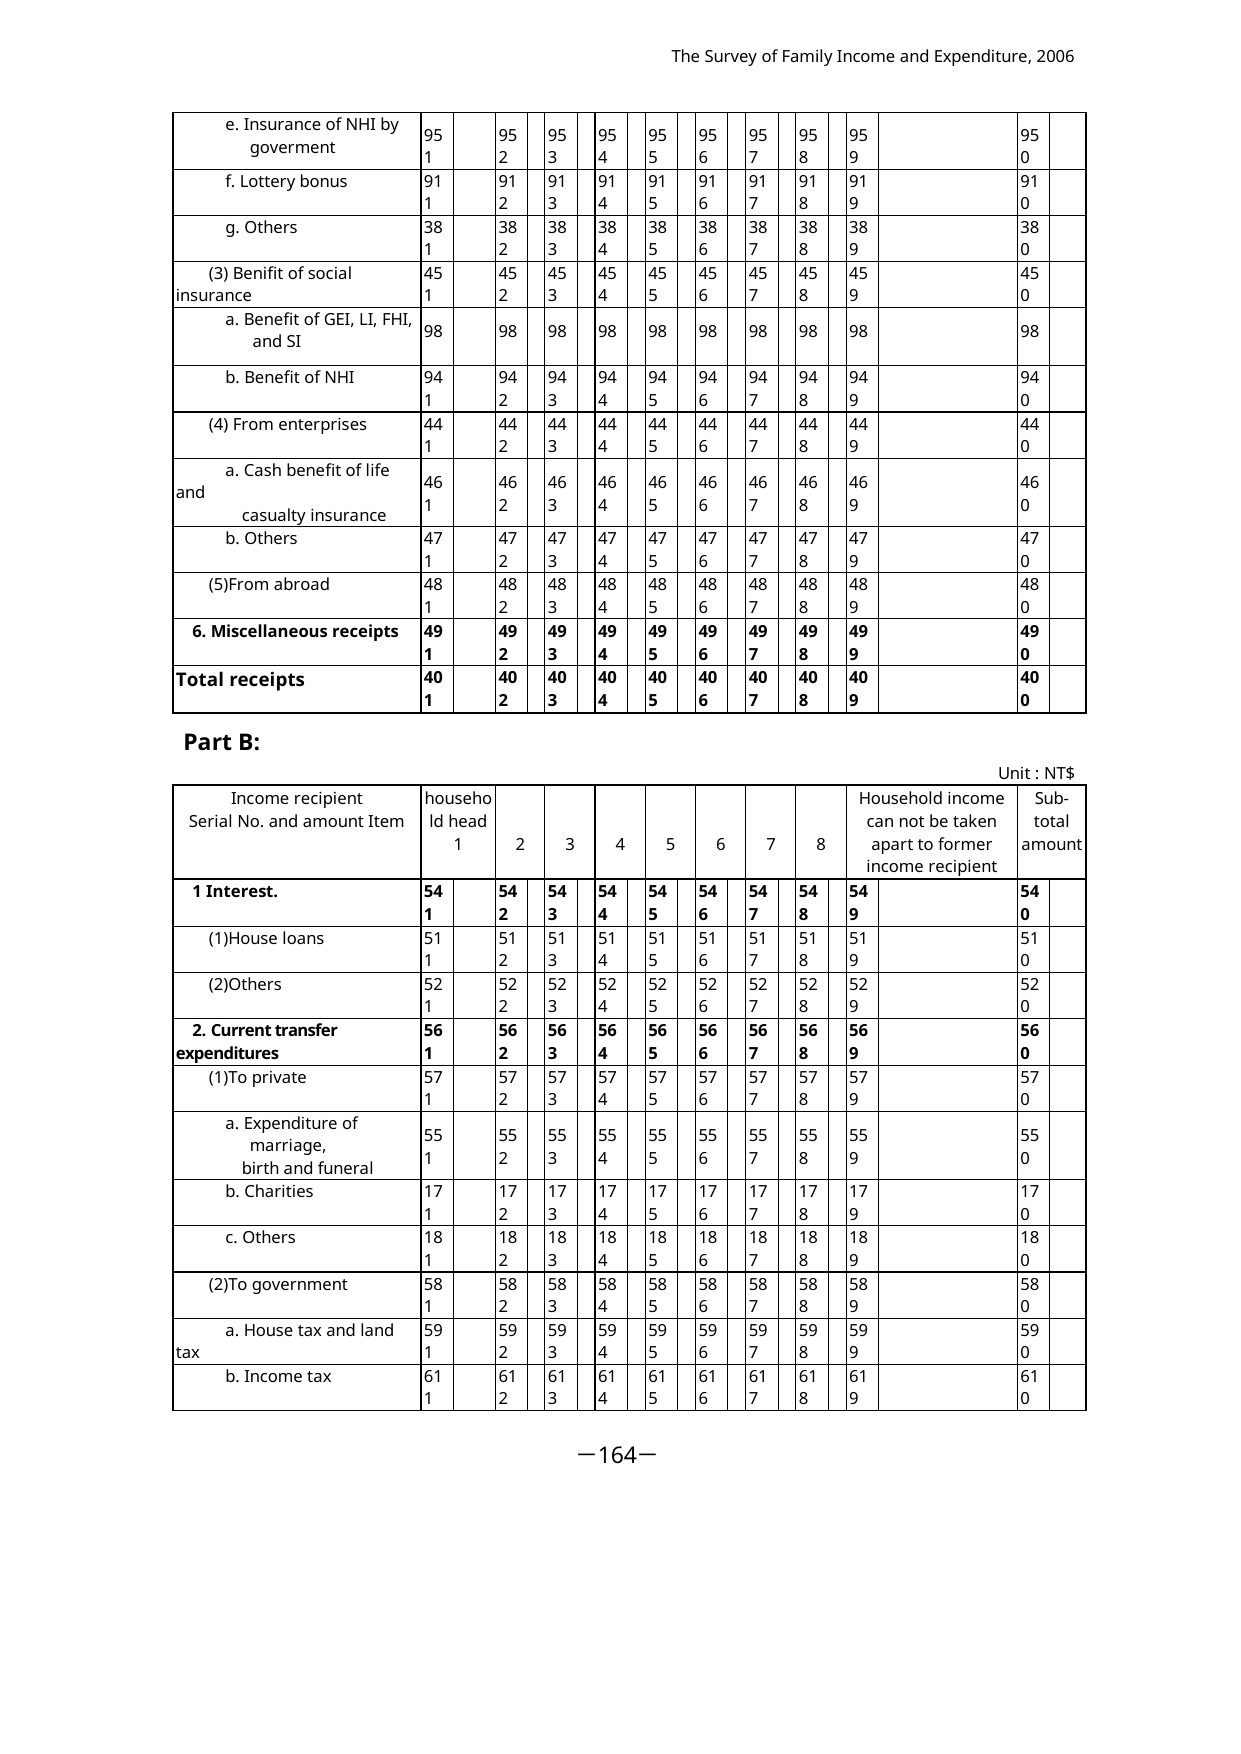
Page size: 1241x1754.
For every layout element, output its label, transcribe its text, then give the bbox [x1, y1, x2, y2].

table_cell [1050, 1273, 1085, 1317]
table_cell 385 [646, 216, 677, 261]
table_cell a. Cash benefit of life and casualty insurance [174, 459, 420, 526]
table_cell [578, 973, 594, 1018]
table_cell [454, 1112, 495, 1179]
table_cell [454, 973, 495, 1018]
table_cell 495 [646, 619, 677, 665]
table_cell [728, 1273, 745, 1317]
table_cell 477 [746, 527, 778, 572]
table_cell [829, 573, 846, 618]
table_cell [1050, 619, 1085, 665]
table_cell [628, 666, 645, 712]
table_cell [829, 1112, 846, 1179]
table_cell 564 [596, 1019, 627, 1065]
table_cell [829, 262, 846, 307]
table_cell [628, 1112, 645, 1179]
table_cell (5)From abroad [174, 573, 420, 618]
table_cell 599 [847, 1319, 878, 1363]
table_cell [728, 1226, 745, 1271]
table_cell 470 [1018, 527, 1049, 572]
table_cell 386 [696, 216, 727, 261]
table_cell [454, 527, 495, 572]
table_cell 527 [746, 973, 778, 1018]
table_cell 482 [496, 573, 527, 618]
table_cell 575 [646, 1066, 677, 1111]
table_cell [528, 527, 544, 572]
table_cell [879, 262, 1017, 307]
table_cell [628, 527, 645, 572]
table_cell [728, 413, 745, 457]
table_cell 561 [422, 1019, 453, 1065]
table_cell [779, 573, 795, 618]
table_cell (1)House loans [174, 927, 420, 972]
table_cell [779, 1273, 795, 1317]
table_cell 553 [545, 1112, 577, 1179]
table_cell [879, 413, 1017, 457]
table_cell 525 [646, 973, 677, 1018]
table_cell [678, 262, 695, 307]
table_cell 452 [496, 262, 527, 307]
table_cell [728, 262, 745, 307]
table_header 5 [646, 786, 695, 878]
table_header 3 [545, 786, 594, 878]
table_cell [728, 308, 745, 365]
table_cell [528, 459, 544, 526]
table_cell [779, 1112, 795, 1179]
table_cell f. Lottery bonus [174, 170, 420, 215]
table_cell 441 [422, 413, 453, 457]
table_cell [678, 619, 695, 665]
table_cell 981 [422, 308, 453, 365]
table_cell 543 [545, 880, 577, 926]
table_cell 586 [696, 1273, 727, 1317]
table_cell [528, 1226, 544, 1271]
table_cell 465 [646, 459, 677, 526]
table_cell [528, 1319, 544, 1363]
table_cell [578, 1273, 594, 1317]
table_cell [454, 1066, 495, 1111]
table_cell [678, 927, 695, 972]
table_cell 523 [545, 973, 577, 1018]
table_cell 401 [422, 666, 453, 712]
table_cell [454, 619, 495, 665]
table_cell [454, 413, 495, 457]
table_cell b. Others [174, 527, 420, 572]
table_cell [628, 170, 645, 215]
table_cell [728, 170, 745, 215]
table_cell [879, 666, 1017, 712]
table_cell 472 [496, 527, 527, 572]
table_cell 592 [496, 1319, 527, 1363]
table_cell 449 [847, 413, 878, 457]
table_cell 588 [796, 1273, 828, 1317]
table_cell [578, 573, 594, 618]
table_cell [528, 1180, 544, 1225]
table_header household head 1 [422, 786, 495, 878]
table_cell 574 [596, 1066, 627, 1111]
table_cell 591 [422, 1319, 453, 1363]
table_cell 186 [696, 1226, 727, 1271]
table_cell 522 [496, 973, 527, 1018]
table_cell [1050, 113, 1085, 169]
table_cell 563 [545, 1019, 577, 1065]
table_header 7 [746, 786, 795, 878]
table_cell 571 [422, 1066, 453, 1111]
table_cell 566 [696, 1019, 727, 1065]
table_cell 174 [596, 1180, 627, 1225]
table_cell 489 [847, 573, 878, 618]
table_cell 919 [847, 170, 878, 215]
table_cell 443 [545, 413, 577, 457]
table_cell 446 [696, 413, 727, 457]
table_cell 1 Interest. [174, 880, 420, 926]
table_cell a. House tax and land tax [174, 1319, 420, 1363]
table_cell [879, 1180, 1017, 1225]
table_cell 485 [646, 573, 677, 618]
table_cell 567 [746, 1019, 778, 1065]
table_cell 445 [646, 413, 677, 457]
table_cell 493 [545, 619, 577, 665]
table_cell [728, 973, 745, 1018]
table_cell [578, 1019, 594, 1065]
table_cell 389 [847, 216, 878, 261]
table_cell 447 [746, 413, 778, 457]
table_cell 558 [796, 1112, 828, 1179]
table_cell [779, 1226, 795, 1271]
table_cell [678, 880, 695, 926]
table_cell a. Benefit of GEI, LI, FHI, and SI [174, 308, 420, 365]
table_cell [879, 170, 1017, 215]
table_cell [879, 459, 1017, 526]
table_cell 170 [1018, 1180, 1049, 1225]
table_cell [829, 366, 846, 411]
table_cell 176 [696, 1180, 727, 1225]
table_cell [454, 366, 495, 411]
table_cell [678, 1319, 695, 1363]
table_cell 954 [596, 113, 627, 169]
table_cell [628, 973, 645, 1018]
table_cell 457 [746, 262, 778, 307]
table_cell [454, 216, 495, 261]
table_cell [678, 1066, 695, 1111]
table_cell [628, 113, 645, 169]
table_cell 987 [746, 308, 778, 365]
table_cell 180 [1018, 1226, 1049, 1271]
table_cell 515 [646, 927, 677, 972]
table_cell [454, 573, 495, 618]
table_cell [678, 459, 695, 526]
table_cell 178 [796, 1180, 828, 1225]
table_cell [628, 573, 645, 618]
table_cell [528, 113, 544, 169]
table_cell [1050, 366, 1085, 411]
table_cell 182 [496, 1226, 527, 1271]
table_cell [678, 170, 695, 215]
table_cell [829, 1226, 846, 1271]
table_cell 408 [796, 666, 828, 712]
table_cell 948 [796, 366, 828, 411]
table_cell 524 [596, 973, 627, 1018]
table_cell 947 [746, 366, 778, 411]
table_cell 444 [596, 413, 627, 457]
table_cell 388 [796, 216, 828, 261]
table_cell [528, 666, 544, 712]
table_header 8 [796, 786, 846, 878]
table_cell [528, 1112, 544, 1179]
table_cell 949 [847, 366, 878, 411]
table_cell 494 [596, 619, 627, 665]
table_cell [879, 527, 1017, 572]
table_cell [628, 927, 645, 972]
table_cell [879, 1066, 1017, 1111]
table_cell 585 [646, 1273, 677, 1317]
table_cell 487 [746, 573, 778, 618]
table_cell 189 [847, 1226, 878, 1271]
table_cell 405 [646, 666, 677, 712]
table_cell [454, 1019, 495, 1065]
table_cell 578 [796, 1066, 828, 1111]
table_cell [829, 666, 846, 712]
table_cell 483 [545, 573, 577, 618]
table_cell 486 [696, 573, 727, 618]
table_cell e. Insurance of NHI by goverment [174, 113, 420, 169]
table_cell [879, 1365, 1017, 1409]
table_cell [879, 216, 1017, 261]
table_cell [454, 1273, 495, 1317]
table_cell [628, 366, 645, 411]
table_cell [728, 619, 745, 665]
table_cell 521 [422, 973, 453, 1018]
table_cell 614 [596, 1365, 627, 1409]
table_cell [879, 973, 1017, 1018]
table_cell 469 [847, 459, 878, 526]
table_cell 172 [496, 1180, 527, 1225]
table_cell [728, 1365, 745, 1409]
table_cell [678, 973, 695, 1018]
table_cell 497 [746, 619, 778, 665]
table_cell 579 [847, 1066, 878, 1111]
table_cell [779, 308, 795, 365]
table_cell 918 [796, 170, 828, 215]
table_cell [879, 1112, 1017, 1179]
table_cell [779, 413, 795, 457]
table_cell b. Income tax [174, 1365, 420, 1409]
table_cell [779, 1066, 795, 1111]
table_cell 982 [496, 308, 527, 365]
table_cell 387 [746, 216, 778, 261]
table_cell 514 [596, 927, 627, 972]
table_cell 955 [646, 113, 677, 169]
table_cell [528, 170, 544, 215]
table_cell 562 [496, 1019, 527, 1065]
table_cell [578, 1365, 594, 1409]
table_cell [728, 573, 745, 618]
table_cell 406 [696, 666, 727, 712]
table_cell 953 [545, 113, 577, 169]
table_cell (2)Others [174, 973, 420, 1018]
table_cell 916 [696, 170, 727, 215]
table_cell 455 [646, 262, 677, 307]
table_cell [628, 1226, 645, 1271]
table_cell 479 [847, 527, 878, 572]
table_cell [578, 927, 594, 972]
table_cell g. Others [174, 216, 420, 261]
table_cell [728, 666, 745, 712]
table_cell 983 [545, 308, 577, 365]
table_cell 488 [796, 573, 828, 618]
table_cell 474 [596, 527, 627, 572]
table_cell [728, 113, 745, 169]
table_cell 512 [496, 927, 527, 972]
table_cell 595 [646, 1319, 677, 1363]
table_cell 171 [422, 1180, 453, 1225]
table_cell 556 [696, 1112, 727, 1179]
table_cell 941 [422, 366, 453, 411]
table_cell [779, 1365, 795, 1409]
table_cell [829, 1273, 846, 1317]
table_cell a. Expenditure of marriage, birth and funeral [174, 1112, 420, 1179]
table_cell 6. Miscellaneous receipts [174, 619, 420, 665]
table_cell 519 [847, 927, 878, 972]
table_cell [628, 308, 645, 365]
table_cell 456 [696, 262, 727, 307]
table_cell [528, 880, 544, 926]
table_cell 179 [847, 1180, 878, 1225]
table_cell [1050, 1365, 1085, 1409]
table_cell [1050, 262, 1085, 307]
table_cell [628, 459, 645, 526]
table_cell 468 [796, 459, 828, 526]
table_cell 541 [422, 880, 453, 926]
table_cell 480 [1018, 573, 1049, 618]
table_cell 940 [1018, 366, 1049, 411]
table_cell [528, 366, 544, 411]
table_cell [829, 413, 846, 457]
table_cell [628, 1019, 645, 1065]
table_cell [578, 262, 594, 307]
table_cell 554 [596, 1112, 627, 1179]
table_cell [454, 1319, 495, 1363]
table_cell [829, 880, 846, 926]
table_cell 952 [496, 113, 527, 169]
table_cell [578, 1319, 594, 1363]
table_cell 943 [545, 366, 577, 411]
table_cell [454, 880, 495, 926]
table_cell [1050, 1019, 1085, 1065]
table_cell 619 [847, 1365, 878, 1409]
table_cell [779, 459, 795, 526]
table_cell 540 [1018, 880, 1049, 926]
table_cell 460 [1018, 459, 1049, 526]
table_cell [879, 880, 1017, 926]
table_cell [454, 666, 495, 712]
table_cell 481 [422, 573, 453, 618]
table_cell [578, 366, 594, 411]
table_cell [879, 927, 1017, 972]
table_cell 957 [746, 113, 778, 169]
table_cell [678, 366, 695, 411]
table_cell 615 [646, 1365, 677, 1409]
table_cell [678, 1019, 695, 1065]
table_cell [578, 413, 594, 457]
table_cell (3) Benifit of social insurance [174, 262, 420, 307]
table_cell 520 [1018, 973, 1049, 1018]
table_cell 572 [496, 1066, 527, 1111]
table_cell 403 [545, 666, 577, 712]
table_cell 382 [496, 216, 527, 261]
table_cell [628, 216, 645, 261]
table_cell 475 [646, 527, 677, 572]
table_cell 956 [696, 113, 727, 169]
table_cell 547 [746, 880, 778, 926]
table_cell 496 [696, 619, 727, 665]
table_cell 175 [646, 1180, 677, 1225]
table_cell 513 [545, 927, 577, 972]
table_cell [454, 1180, 495, 1225]
table_cell [1050, 573, 1085, 618]
table_cell [728, 1066, 745, 1111]
table_cell [1050, 413, 1085, 457]
table_cell 467 [746, 459, 778, 526]
table_cell 612 [496, 1365, 527, 1409]
table_cell 618 [796, 1365, 828, 1409]
table_cell 2. Current transfer expenditures [174, 1019, 420, 1065]
table_cell 915 [646, 170, 677, 215]
table_cell [728, 459, 745, 526]
table_cell 463 [545, 459, 577, 526]
table_cell 407 [746, 666, 778, 712]
table_cell 582 [496, 1273, 527, 1317]
table_cell [578, 1226, 594, 1271]
table_cell [1050, 1066, 1085, 1111]
table_cell 490 [1018, 619, 1049, 665]
table_cell [779, 973, 795, 1018]
table_cell 187 [746, 1226, 778, 1271]
table_cell [829, 1180, 846, 1225]
table_cell 529 [847, 973, 878, 1018]
table_cell [829, 459, 846, 526]
table_cell 185 [646, 1226, 677, 1271]
table_cell 611 [422, 1365, 453, 1409]
table_cell [879, 366, 1017, 411]
table_cell [628, 1365, 645, 1409]
table_cell [454, 1226, 495, 1271]
table_cell 380 [1018, 216, 1049, 261]
table_cell 596 [696, 1319, 727, 1363]
table_cell 381 [422, 216, 453, 261]
table_cell [879, 1319, 1017, 1363]
table_cell 590 [1018, 1319, 1049, 1363]
table_cell [779, 1180, 795, 1225]
table_cell [829, 113, 846, 169]
table_cell [1050, 880, 1085, 926]
table_cell [678, 573, 695, 618]
table_cell 569 [847, 1019, 878, 1065]
table_cell 946 [696, 366, 727, 411]
table_cell 464 [596, 459, 627, 526]
table_cell (2)To government [174, 1273, 420, 1317]
table_cell 544 [596, 880, 627, 926]
table_cell [528, 216, 544, 261]
table_cell 542 [496, 880, 527, 926]
table_cell 459 [847, 262, 878, 307]
table_cell 516 [696, 927, 727, 972]
table_cell 594 [596, 1319, 627, 1363]
table_cell [578, 619, 594, 665]
table_cell 581 [422, 1273, 453, 1317]
table_cell [578, 308, 594, 365]
table_cell [1050, 527, 1085, 572]
table_cell 958 [796, 113, 828, 169]
table_cell [779, 216, 795, 261]
table_cell [779, 666, 795, 712]
table_cell [829, 308, 846, 365]
table_cell [829, 973, 846, 1018]
table_cell 484 [596, 573, 627, 618]
table_cell 576 [696, 1066, 727, 1111]
table_header 2 [496, 786, 544, 878]
table_cell [829, 619, 846, 665]
table_cell [578, 880, 594, 926]
table_cell [728, 1019, 745, 1065]
text Unit : NT$ [183, 762, 1075, 784]
table_cell 511 [422, 927, 453, 972]
table_cell [678, 527, 695, 572]
table_cell [678, 113, 695, 169]
table_cell [1050, 459, 1085, 526]
table_cell [454, 170, 495, 215]
table_cell 568 [796, 1019, 828, 1065]
table_cell [779, 927, 795, 972]
table_cell [728, 1319, 745, 1363]
table_cell 584 [596, 1273, 627, 1317]
table_cell [829, 527, 846, 572]
table_cell 184 [596, 1226, 627, 1271]
table_cell [528, 1365, 544, 1409]
table_cell [528, 619, 544, 665]
table_cell [1050, 308, 1085, 365]
table_cell 409 [847, 666, 878, 712]
table_cell [628, 619, 645, 665]
table_cell 453 [545, 262, 577, 307]
table_cell 492 [496, 619, 527, 665]
table_cell 593 [545, 1319, 577, 1363]
table_cell [1050, 1226, 1085, 1271]
table_cell 613 [545, 1365, 577, 1409]
table_cell 959 [847, 113, 878, 169]
table_cell [879, 1226, 1017, 1271]
table_cell [578, 170, 594, 215]
table_cell [578, 1066, 594, 1111]
table_cell 440 [1018, 413, 1049, 457]
table_cell 177 [746, 1180, 778, 1225]
table_cell [528, 927, 544, 972]
table_cell 546 [696, 880, 727, 926]
table_cell [1050, 1112, 1085, 1179]
table_cell 473 [545, 527, 577, 572]
table_cell [578, 216, 594, 261]
table_cell 944 [596, 366, 627, 411]
table_cell [678, 308, 695, 365]
table_cell 951 [422, 113, 453, 169]
table_cell [454, 927, 495, 972]
table_cell 555 [646, 1112, 677, 1179]
table_cell [829, 1019, 846, 1065]
table_cell [678, 1112, 695, 1179]
table_cell c. Others [174, 1226, 420, 1271]
table_cell [728, 1112, 745, 1179]
table_cell [829, 216, 846, 261]
table_cell [628, 1319, 645, 1363]
table_cell [829, 1365, 846, 1409]
table_cell 984 [596, 308, 627, 365]
table_cell [628, 413, 645, 457]
table_cell 181 [422, 1226, 453, 1271]
table_cell Total receipts [174, 666, 420, 712]
table_cell [829, 170, 846, 215]
table_cell [728, 527, 745, 572]
table_cell [678, 666, 695, 712]
table_cell [454, 1365, 495, 1409]
table_cell 616 [696, 1365, 727, 1409]
table_cell 989 [847, 308, 878, 365]
text Part B: [183, 726, 1075, 757]
table_cell 587 [746, 1273, 778, 1317]
table_cell [779, 880, 795, 926]
table_cell [578, 527, 594, 572]
table_cell [454, 459, 495, 526]
table_cell [779, 366, 795, 411]
table_cell 570 [1018, 1066, 1049, 1111]
table_cell [879, 1019, 1017, 1065]
table_cell [528, 573, 544, 618]
table_cell 442 [496, 413, 527, 457]
table_cell [528, 1273, 544, 1317]
table_cell [728, 1180, 745, 1225]
table_header Income recipient Serial No. and amount Item [174, 786, 420, 878]
table_cell 448 [796, 413, 828, 457]
table_cell [879, 113, 1017, 169]
table_cell [728, 216, 745, 261]
table_cell [879, 619, 1017, 665]
table_cell 610 [1018, 1365, 1049, 1409]
table_cell 404 [596, 666, 627, 712]
table_cell 549 [847, 880, 878, 926]
table_cell [1050, 927, 1085, 972]
table_cell [1050, 973, 1085, 1018]
table_cell b. Charities [174, 1180, 420, 1225]
table_cell [628, 1180, 645, 1225]
table_cell 466 [696, 459, 727, 526]
table_cell [779, 170, 795, 215]
table_cell 914 [596, 170, 627, 215]
table_cell 551 [422, 1112, 453, 1179]
table_cell 565 [646, 1019, 677, 1065]
table_cell (1)To private [174, 1066, 420, 1111]
table_cell [829, 1319, 846, 1363]
table_cell 499 [847, 619, 878, 665]
table_cell 384 [596, 216, 627, 261]
table_cell 462 [496, 459, 527, 526]
table_cell [728, 927, 745, 972]
table_cell [528, 1066, 544, 1111]
table_cell 450 [1018, 262, 1049, 307]
table_cell 988 [796, 308, 828, 365]
table_cell [578, 1112, 594, 1179]
table_cell 454 [596, 262, 627, 307]
table_cell [829, 927, 846, 972]
table_cell [528, 973, 544, 1018]
table_cell 383 [545, 216, 577, 261]
table_header Sub- total amount [1018, 786, 1085, 878]
table_cell [779, 113, 795, 169]
table_cell [678, 216, 695, 261]
table_cell 510 [1018, 927, 1049, 972]
table_cell 517 [746, 927, 778, 972]
table_cell [1050, 216, 1085, 261]
table_cell 617 [746, 1365, 778, 1409]
table_cell 917 [746, 170, 778, 215]
table_cell [678, 413, 695, 457]
table_cell 598 [796, 1319, 828, 1363]
table_cell 400 [1018, 666, 1049, 712]
table_cell [528, 262, 544, 307]
table_cell 980 [1018, 308, 1049, 365]
table_cell 559 [847, 1112, 878, 1179]
table_cell [1050, 1319, 1085, 1363]
table_cell 402 [496, 666, 527, 712]
table_header 4 [596, 786, 645, 878]
table_cell [1050, 170, 1085, 215]
table_header Household income can not be taken apart to former income recipient [847, 786, 1017, 878]
table_cell 583 [545, 1273, 577, 1317]
table_header 6 [696, 786, 745, 878]
table_cell 518 [796, 927, 828, 972]
table_cell 913 [545, 170, 577, 215]
table_cell [879, 308, 1017, 365]
table_cell [779, 1319, 795, 1363]
table_cell 945 [646, 366, 677, 411]
table_cell 476 [696, 527, 727, 572]
table_cell 573 [545, 1066, 577, 1111]
table_cell 478 [796, 527, 828, 572]
table_cell 986 [696, 308, 727, 365]
table_cell [578, 459, 594, 526]
table_cell 528 [796, 973, 828, 1018]
table_cell 550 [1018, 1112, 1049, 1179]
table_cell [779, 262, 795, 307]
table_cell 560 [1018, 1019, 1049, 1065]
table_cell [678, 1180, 695, 1225]
table_cell 526 [696, 973, 727, 1018]
table_cell (4) From enterprises [174, 413, 420, 457]
table_cell 577 [746, 1066, 778, 1111]
table_cell [578, 666, 594, 712]
table_cell [628, 262, 645, 307]
table_cell 461 [422, 459, 453, 526]
table_cell 545 [646, 880, 677, 926]
table_cell [829, 1066, 846, 1111]
table_cell [578, 1180, 594, 1225]
table_cell 950 [1018, 113, 1049, 169]
table_cell [528, 308, 544, 365]
table_cell 183 [545, 1226, 577, 1271]
table_cell 911 [422, 170, 453, 215]
table_cell [779, 527, 795, 572]
table_cell 458 [796, 262, 828, 307]
table_cell [678, 1226, 695, 1271]
table_cell 910 [1018, 170, 1049, 215]
table_cell [528, 413, 544, 457]
table_cell b. Benefit of NHI [174, 366, 420, 411]
table_cell [678, 1273, 695, 1317]
table_cell [628, 1273, 645, 1317]
table_cell [879, 573, 1017, 618]
table_cell [454, 308, 495, 365]
table_cell 557 [746, 1112, 778, 1179]
table_cell [528, 1019, 544, 1065]
table_cell 491 [422, 619, 453, 665]
table_cell 451 [422, 262, 453, 307]
table_cell 548 [796, 880, 828, 926]
table_cell [454, 113, 495, 169]
table_cell 942 [496, 366, 527, 411]
table_cell 580 [1018, 1273, 1049, 1317]
table_cell [1050, 1180, 1085, 1225]
table_cell [678, 1365, 695, 1409]
table_cell [779, 1019, 795, 1065]
table_cell [728, 880, 745, 926]
table_cell 912 [496, 170, 527, 215]
table_cell 985 [646, 308, 677, 365]
table_cell 589 [847, 1273, 878, 1317]
table_cell 471 [422, 527, 453, 572]
table_cell [454, 262, 495, 307]
table_cell [628, 1066, 645, 1111]
table_cell 498 [796, 619, 828, 665]
table_cell 597 [746, 1319, 778, 1363]
table_cell [578, 113, 594, 169]
table_cell 552 [496, 1112, 527, 1179]
table_cell [879, 1273, 1017, 1317]
table_cell [628, 880, 645, 926]
table_cell [728, 366, 745, 411]
table_cell 173 [545, 1180, 577, 1225]
table_cell [1050, 666, 1085, 712]
table_cell 188 [796, 1226, 828, 1271]
table_cell [779, 619, 795, 665]
